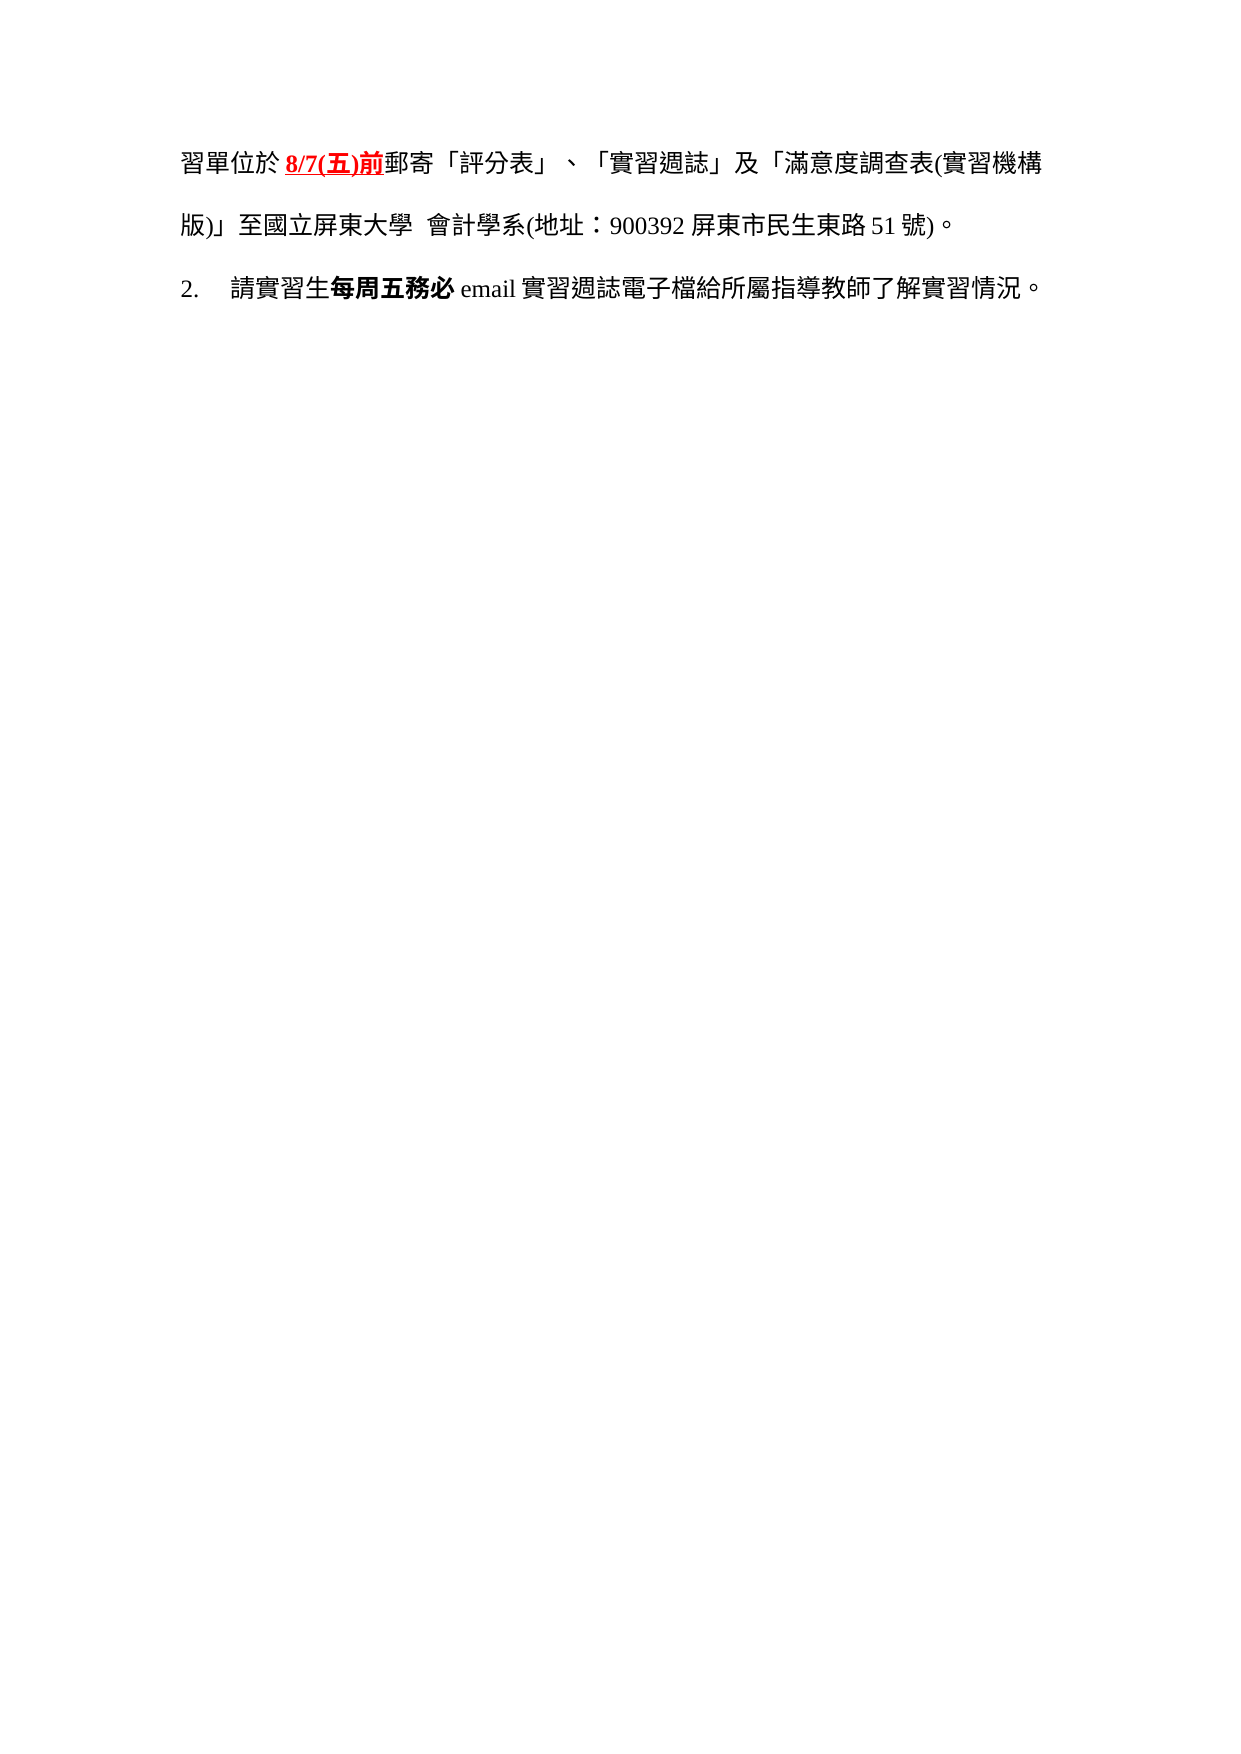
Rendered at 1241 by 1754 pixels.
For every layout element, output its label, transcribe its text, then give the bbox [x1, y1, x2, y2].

list 請實習生每周五務必email實習週誌電子檔給所屬指導教師了解實習情況。 [180, 244, 1093, 307]
list 習單位於8/7(五)前郵寄「評分表」、「實習週誌」及「滿意度調查表(實習機構版)」至國立屏東大學 會計學系(地址：900392 屏東市民生東路51號)。 [180, 119, 1093, 244]
